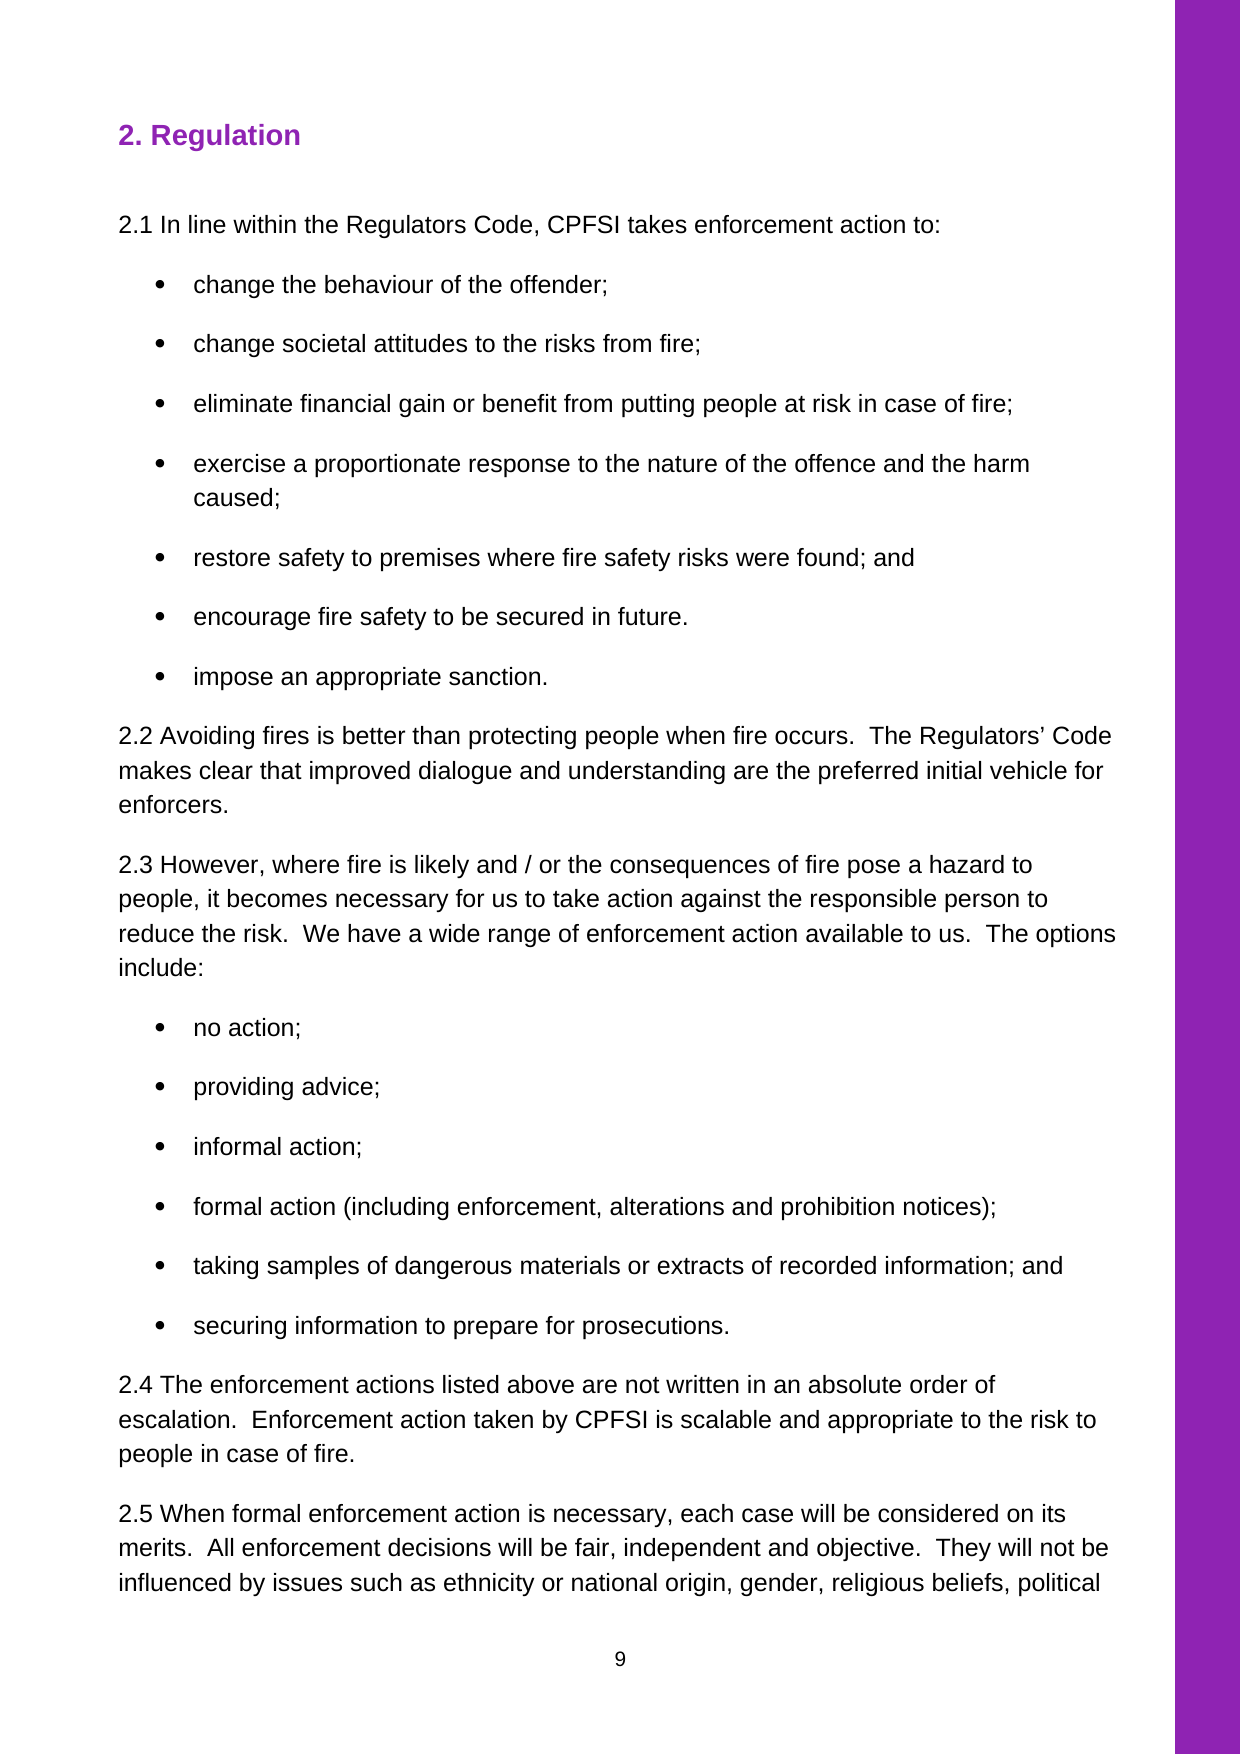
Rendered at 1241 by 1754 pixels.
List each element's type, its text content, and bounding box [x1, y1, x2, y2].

list providing advice; [156, 1072, 1122, 1101]
text 2.1 In line within the Regulators Code, CPFSI takes enforcement action to: [118, 210, 1122, 239]
text 2.2 Avoiding fires is better than protecting people when fire occurs. The Regulators’ Code makes clear that improved dialogue and understanding are the preferred initial vehicle for enforcers. [118, 721, 1122, 819]
list eliminate financial gain or benefit from putting people at risk in case of fire; [156, 389, 1122, 418]
list formal action (including enforcement, alterations and prohibition notices); [156, 1191, 1122, 1220]
list restore safety to premises where fire safety risks were found; and [156, 543, 1122, 571]
list impose an appropriate sanction. [156, 662, 1122, 691]
list exercise a proportionate response to the nature of the offence and the harm caused; [156, 448, 1122, 512]
subtitle 2. Regulation [118, 118, 1122, 152]
list change societal attitudes to the risks from fire; [156, 329, 1122, 358]
list securing information to prepare for prosecutions. [156, 1311, 1122, 1339]
list no action; [156, 1013, 1122, 1042]
text 2.4 The enforcement actions listed above are not written in an absolute order of escalation. Enforcement action taken by CPFSI is scalable and appropriate to the risk to people in case of fire. [118, 1370, 1122, 1468]
text 2.3 However, where fire is likely and / or the consequences of fire pose a hazard to people, it becomes necessary for us to take action against the responsible person to reduce the risk. We have a wide range of enforcement action available to us. The options include: [118, 850, 1122, 982]
list informal action; [156, 1132, 1122, 1161]
list change the behaviour of the offender; [156, 270, 1122, 299]
list encourage fire safety to be secured in future. [156, 602, 1122, 631]
list taking samples of dangerous materials or extracts of recorded information; and [156, 1251, 1122, 1280]
text 2.5 When formal enforcement action is necessary, each case will be considered on its merits. All enforcement decisions will be fair, independent and objective. They will not be influenced by issues such as ethnicity or national origin, gender, religious beliefs, political [118, 1499, 1122, 1596]
